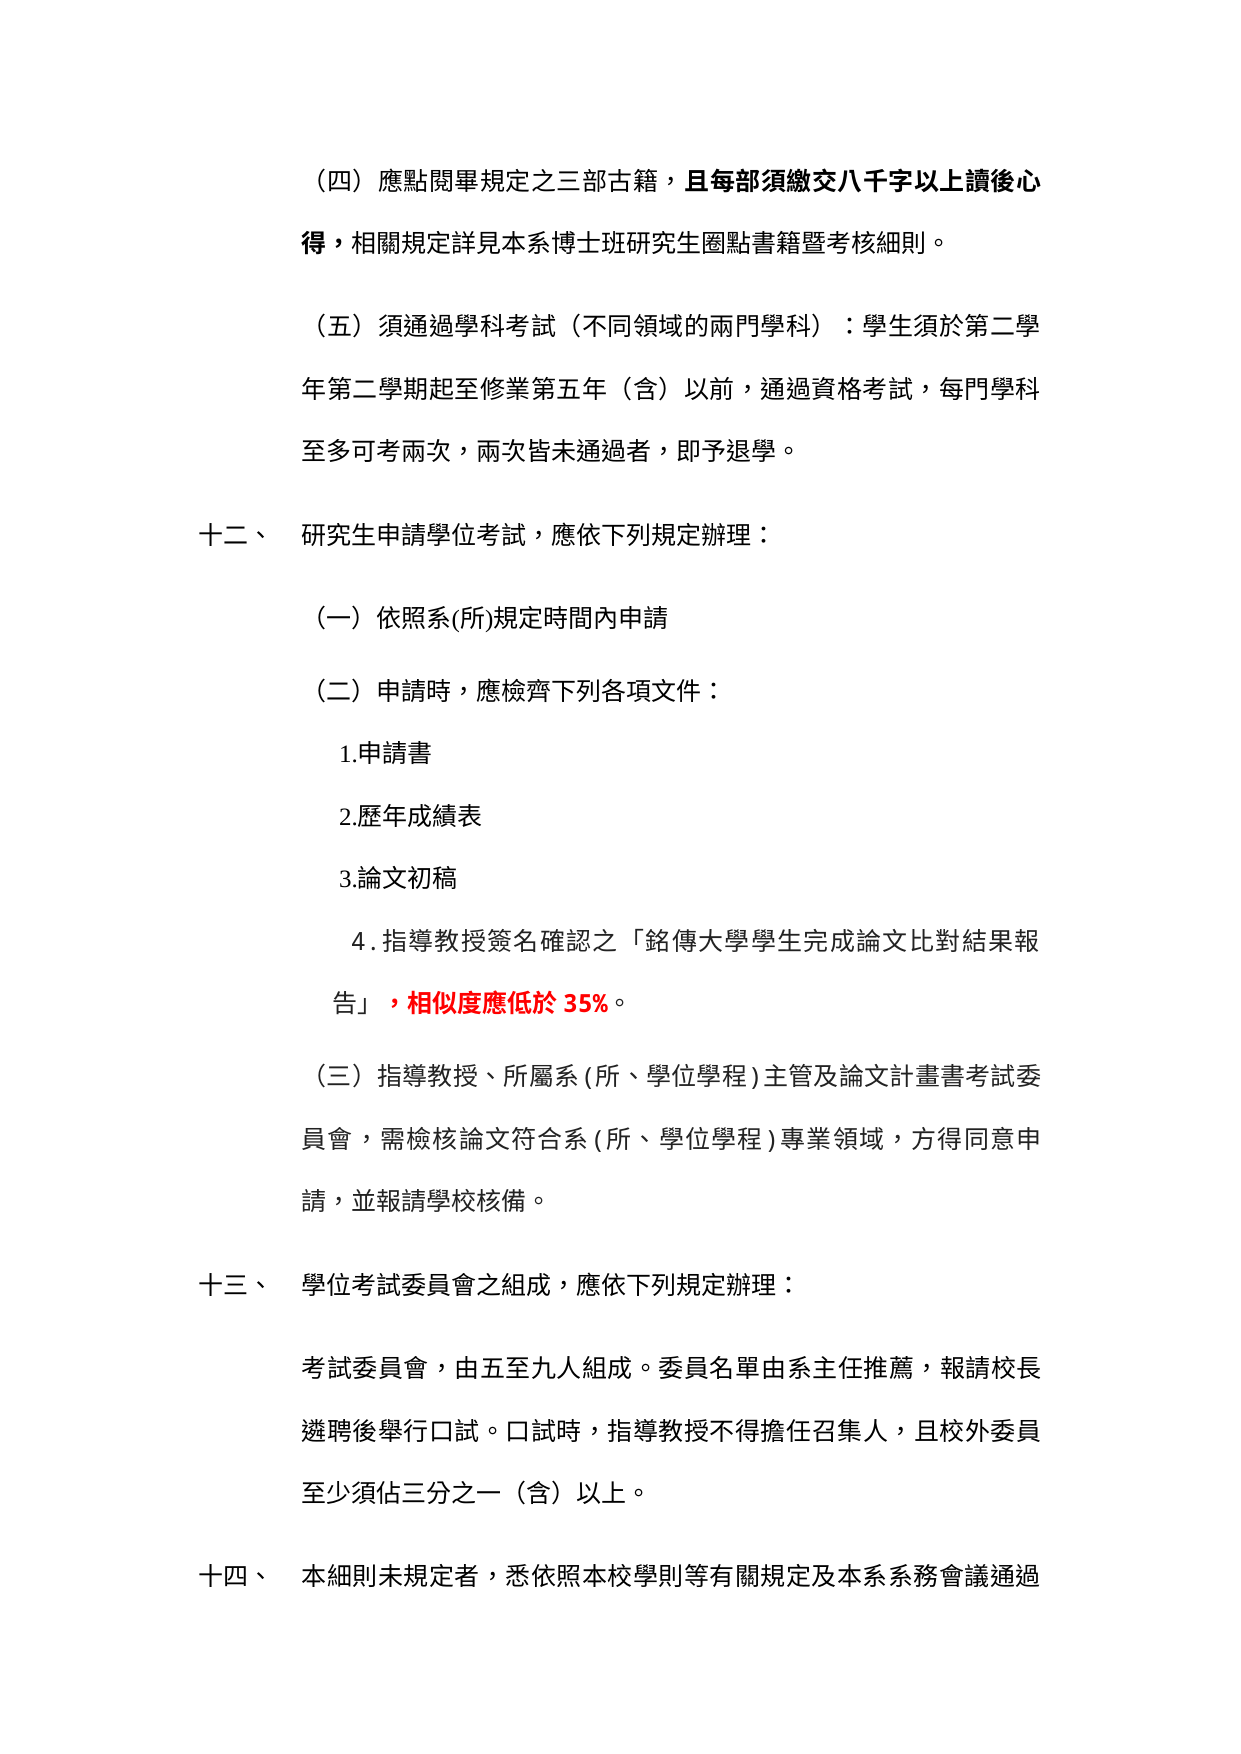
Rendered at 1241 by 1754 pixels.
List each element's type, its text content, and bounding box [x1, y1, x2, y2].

table_cell 十四、 [187, 1523, 290, 1606]
table_cell 學位考試委員會之組成，應依下列規定辦理： [290, 1231, 1053, 1314]
table_cell [187, 273, 290, 481]
table_cell 十二、 [187, 481, 290, 564]
table_cell [187, 648, 290, 898]
table_cell （二）申請時，應檢齊下列各項文件： 1.申請書 2.歷年成績表 3.論文初稿 [290, 648, 1053, 898]
table_cell 4.指導教授簽名確認之「銘傳大學學生完成論文比對結果報告」，相似度應低於35%。 [290, 898, 1053, 1023]
table_cell 十三、 [187, 1231, 290, 1314]
table_cell （五）須通過學科考試（不同領域的兩門學科）：學生須於第二學年第二學期起至修業第五年（含）以前，通過資格考試，每門學科至多可考兩次，兩次皆未通過者，即予退學。 [290, 273, 1053, 481]
table_cell 本細則未規定者，悉依照本校學則等有關規定及本系系務會議通過 [290, 1523, 1053, 1606]
table_cell （四）應點閱畢規定之三部古籍，且每部須繳交八千字以上讀後心得，相關規定詳見本系博士班研究生圈點書籍暨考核細則。 [290, 127, 1053, 273]
table_cell [187, 898, 290, 1023]
table_cell 考試委員會，由五至九人組成。委員名單由系主任推薦，報請校長遴聘後舉行口試。口試時，指導教授不得擔任召集人，且校外委員至少須佔三分之一（含）以上。 [290, 1315, 1053, 1523]
table_cell （一）依照系(所)規定時間內申請 [290, 565, 1053, 648]
table_cell （三）指導教授、所屬系(所、學位學程)主管及論文計畫書考試委員會，需檢核論文符合系(所、學位學程)專業領域，方得同意申請，並報請學校核備。 [290, 1023, 1053, 1231]
table_cell 研究生申請學位考試，應依下列規定辦理： [290, 481, 1053, 564]
table_cell [187, 1315, 290, 1523]
table_cell [187, 127, 290, 273]
table_cell [187, 1023, 290, 1231]
table_cell [187, 565, 290, 648]
